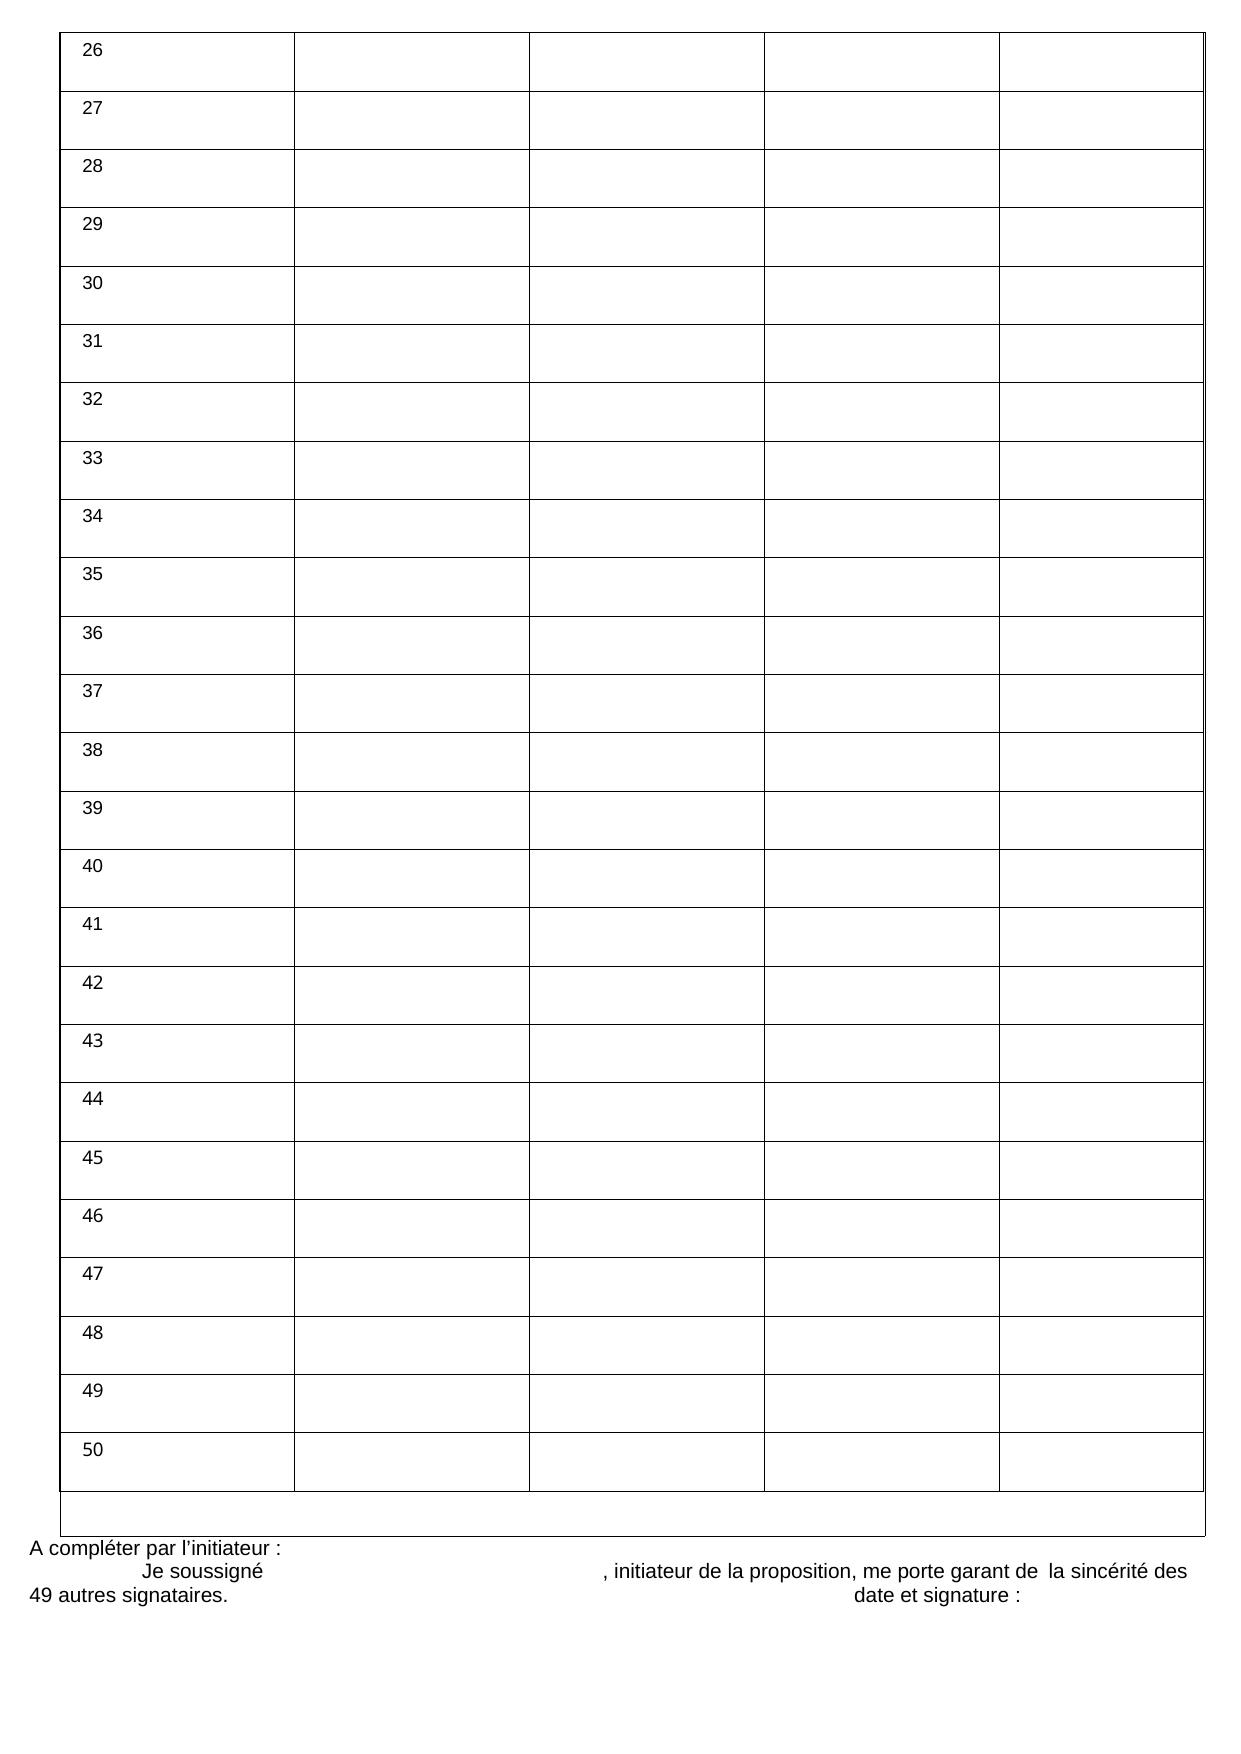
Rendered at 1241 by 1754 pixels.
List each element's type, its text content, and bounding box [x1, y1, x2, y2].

table_cell [765, 675, 999, 732]
table_cell 37 [61, 675, 294, 732]
table_cell [765, 267, 999, 324]
table_cell [765, 500, 999, 557]
table_header [295, 33, 529, 91]
table_cell [1000, 1142, 1203, 1199]
table_cell 30 [61, 267, 294, 324]
table_cell [295, 383, 529, 441]
table_cell [1000, 733, 1203, 791]
table_cell [530, 1317, 764, 1374]
table_cell [765, 967, 999, 1024]
table_cell [530, 442, 764, 499]
table_cell [530, 208, 764, 266]
table_cell 33 [61, 442, 294, 499]
table_cell [1000, 1375, 1203, 1432]
table_cell 28 [61, 150, 294, 207]
table_cell [295, 733, 529, 791]
table_cell [1000, 92, 1203, 149]
table_cell 50 [61, 1433, 294, 1491]
table_cell [1000, 617, 1203, 674]
table_cell 41 [61, 908, 294, 966]
table_cell [295, 267, 529, 324]
table_cell [765, 92, 999, 149]
table_cell [530, 1142, 764, 1199]
table_cell [765, 908, 999, 966]
table_cell [530, 325, 764, 382]
table_cell [295, 1375, 529, 1432]
table_cell [1000, 1083, 1203, 1141]
table_cell [295, 967, 529, 1024]
table_header [765, 33, 999, 91]
table_cell [530, 150, 764, 207]
table_cell 46 [61, 1200, 294, 1257]
table_cell 44 [61, 1083, 294, 1141]
table_cell [295, 850, 529, 907]
table_cell [295, 92, 529, 149]
table_cell [765, 733, 999, 791]
table_cell [765, 850, 999, 907]
table_cell [295, 442, 529, 499]
table_cell [530, 1200, 764, 1257]
table_cell 38 [61, 733, 294, 791]
table_cell [1000, 1200, 1203, 1257]
table_cell [765, 383, 999, 441]
table_cell 42 [61, 967, 294, 1024]
table_cell [295, 150, 529, 207]
table_cell [295, 908, 529, 966]
table_cell [765, 792, 999, 849]
table_cell [530, 908, 764, 966]
table_cell [1000, 908, 1203, 966]
table_header 26 [61, 33, 294, 91]
table_cell 45 [61, 1142, 294, 1199]
table_cell [1000, 208, 1203, 266]
table_cell 39 [61, 792, 294, 849]
table_cell [530, 850, 764, 907]
table_cell 32 [61, 383, 294, 441]
table_cell [1000, 1025, 1203, 1082]
table_cell [765, 1375, 999, 1432]
table_cell [530, 1375, 764, 1432]
table_cell [295, 1200, 529, 1257]
table_cell [295, 675, 529, 732]
table_cell [295, 325, 529, 382]
table_cell [530, 1258, 764, 1316]
table_cell [295, 558, 529, 616]
table_cell [530, 1083, 764, 1141]
table_cell [765, 558, 999, 616]
table_cell [530, 1025, 764, 1082]
table_cell [295, 617, 529, 674]
table_cell 35 [61, 558, 294, 616]
table_cell [1000, 967, 1203, 1024]
table_cell [765, 617, 999, 674]
table_cell [765, 325, 999, 382]
table_cell [530, 792, 764, 849]
table_cell 34 [61, 500, 294, 557]
table_header [1000, 33, 1203, 91]
table_cell [295, 1317, 529, 1374]
table_cell 43 [61, 1025, 294, 1082]
table_cell [1000, 267, 1203, 324]
table_cell [530, 675, 764, 732]
table_cell [295, 1025, 529, 1082]
table_cell 29 [61, 208, 294, 266]
table_cell [295, 1258, 529, 1316]
table_cell [295, 792, 529, 849]
table_cell [765, 1200, 999, 1257]
table_cell [765, 1433, 999, 1491]
table_cell [765, 208, 999, 266]
table_cell 40 [61, 850, 294, 907]
table_cell [530, 967, 764, 1024]
table_cell [1000, 325, 1203, 382]
table_cell [765, 1025, 999, 1082]
table_cell [530, 733, 764, 791]
table_cell 31 [61, 325, 294, 382]
table_cell [1000, 150, 1203, 207]
text A compléter par l’initiateur : [29, 1535, 1217, 1559]
table_cell [1000, 558, 1203, 616]
table_cell [765, 442, 999, 499]
table_cell [1000, 850, 1203, 907]
table_cell [295, 208, 529, 266]
table_cell [1000, 1433, 1203, 1491]
table_cell [765, 1142, 999, 1199]
table_cell [295, 1083, 529, 1141]
table_cell [530, 1433, 764, 1491]
table_cell [1000, 500, 1203, 557]
table_cell [530, 617, 764, 674]
table_cell [530, 267, 764, 324]
table_cell [295, 1433, 529, 1491]
table_cell [295, 1142, 529, 1199]
table_cell [765, 1258, 999, 1316]
table_cell [1000, 383, 1203, 441]
table_cell [1000, 442, 1203, 499]
table_cell [295, 500, 529, 557]
table_cell [1000, 1317, 1203, 1374]
table_cell 48 [61, 1317, 294, 1374]
table_cell [1000, 792, 1203, 849]
table_cell [1000, 675, 1203, 732]
table_cell [765, 1317, 999, 1374]
table_cell [765, 1083, 999, 1141]
table_cell [765, 150, 999, 207]
table_cell [530, 558, 764, 616]
table_cell [1000, 1258, 1203, 1316]
table_cell 36 [61, 617, 294, 674]
table_cell 47 [61, 1258, 294, 1316]
table_header [530, 33, 764, 91]
table_cell 49 [61, 1375, 294, 1432]
table_cell 27 [61, 92, 294, 149]
table_cell [530, 500, 764, 557]
table_cell [530, 92, 764, 149]
text Je soussigné , initiateur de la proposition, me porte garant de la sincérité des 49 autres signataires. date et signature : [29, 1559, 1199, 1607]
table_cell [530, 383, 764, 441]
